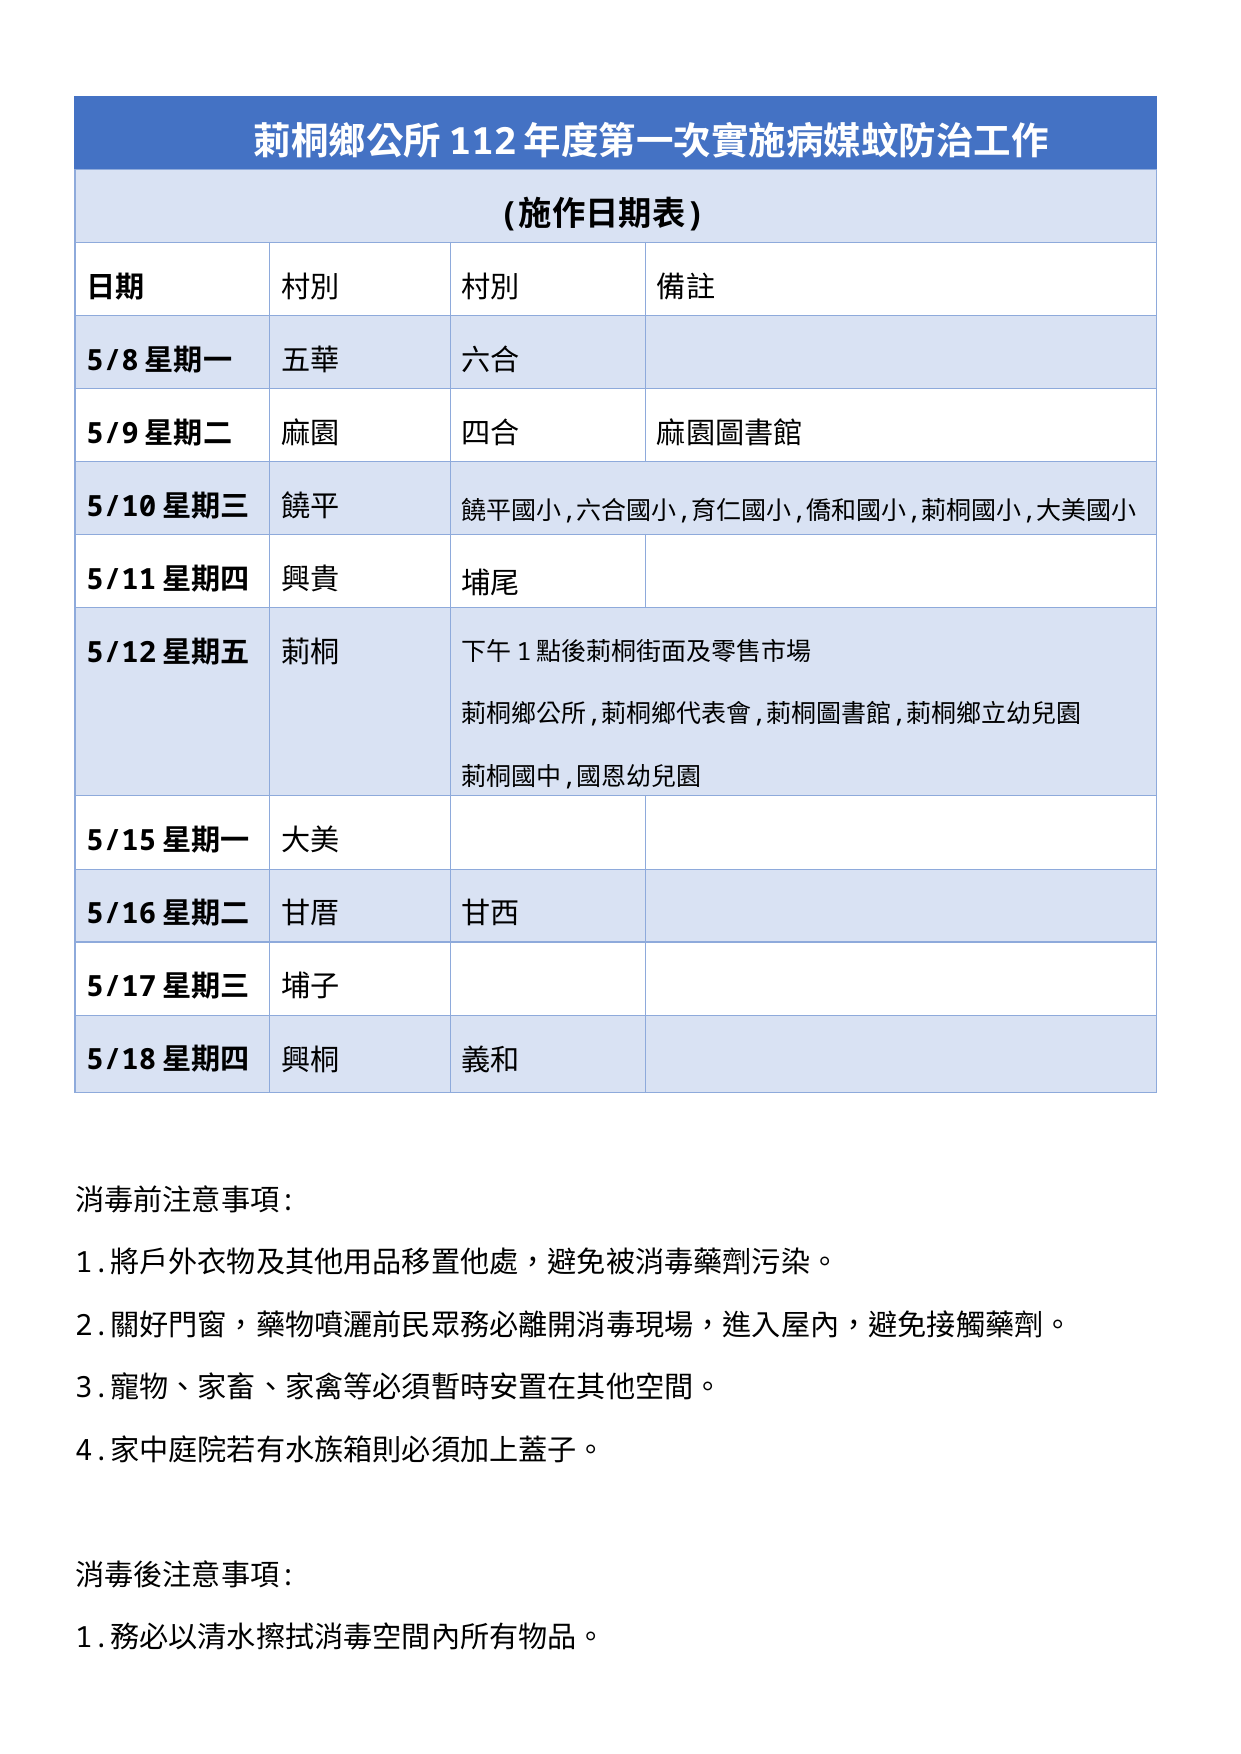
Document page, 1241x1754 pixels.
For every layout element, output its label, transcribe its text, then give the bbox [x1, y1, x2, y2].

table_cell 五華 [270, 316, 450, 388]
table_cell 5/15星期一 [76, 796, 269, 868]
table_cell 5/12星期五 [76, 608, 269, 795]
table_cell 5/8星期一 [76, 316, 269, 388]
table_cell 饒平 [270, 462, 450, 534]
table_cell [646, 1016, 1156, 1092]
table_cell [646, 943, 1156, 1014]
table_cell 5/16星期二 [76, 870, 269, 941]
table_cell [646, 316, 1156, 388]
text 消毒後注意事項: [75, 1531, 1165, 1593]
table_cell [451, 943, 645, 1014]
text 1.務必以清水擦拭消毒空間內所有物品。 [75, 1593, 1165, 1656]
table_cell 莿桐 [270, 608, 450, 795]
table_cell 5/10星期三 [76, 462, 269, 534]
table_cell 5/11星期四 [76, 535, 269, 607]
table_cell 興貴 [270, 535, 450, 607]
table_cell 下午1點後莿桐街面及零售市場 莿桐鄉公所,莿桐鄉代表會,莿桐圖書館,莿桐鄉立幼兒園 莿桐國中,國恩幼兒園 [451, 608, 1156, 795]
table_cell 義和 [451, 1016, 645, 1092]
text 4.家中庭院若有水族箱則必須加上蓋子。 [75, 1406, 1165, 1468]
table_cell (施作日期表) [76, 170, 1156, 242]
table_cell 四合 [451, 389, 645, 461]
table_cell 麻園 [270, 389, 450, 461]
text 消毒前注意事項: [75, 1156, 1165, 1218]
table_cell 六合 [451, 316, 645, 388]
table_cell 大美 [270, 796, 450, 868]
table_cell 埔尾 [451, 535, 645, 607]
table_cell 甘厝 [270, 870, 450, 941]
table_cell [646, 870, 1156, 941]
table_cell 5/17星期三 [76, 943, 269, 1014]
text 3.寵物、家畜、家禽等必須暫時安置在其他空間。 [75, 1343, 1165, 1406]
table_cell 5/9星期二 [76, 389, 269, 461]
table_cell 5/18星期四 [76, 1016, 269, 1092]
text 1.將戶外衣物及其他用品移置他處，避免被消毒藥劑污染。 [75, 1218, 1165, 1281]
table_cell 村別 [270, 243, 450, 315]
table_cell [646, 535, 1156, 607]
table_cell 興桐 [270, 1016, 450, 1092]
table_cell 村別 [451, 243, 645, 315]
table_cell 日期 [76, 243, 269, 315]
table_cell 備註 [646, 243, 1156, 315]
table_cell 麻園圖書館 [646, 389, 1156, 461]
text 2.關好門窗，藥物噴灑前民眾務必離開消毒現場，進入屋內，避免接觸藥劑。 [75, 1281, 1165, 1343]
table_cell [451, 796, 645, 868]
table_header 莿桐鄉公所112年度第一次實施病媒蚊防治工作 [76, 97, 1156, 169]
table_cell [646, 796, 1156, 868]
table_cell 饒平國小,六合國小,育仁國小,僑和國小,莿桐國小,大美國小 [451, 462, 1156, 534]
table_cell 甘西 [451, 870, 645, 941]
table_cell 埔子 [270, 943, 450, 1014]
